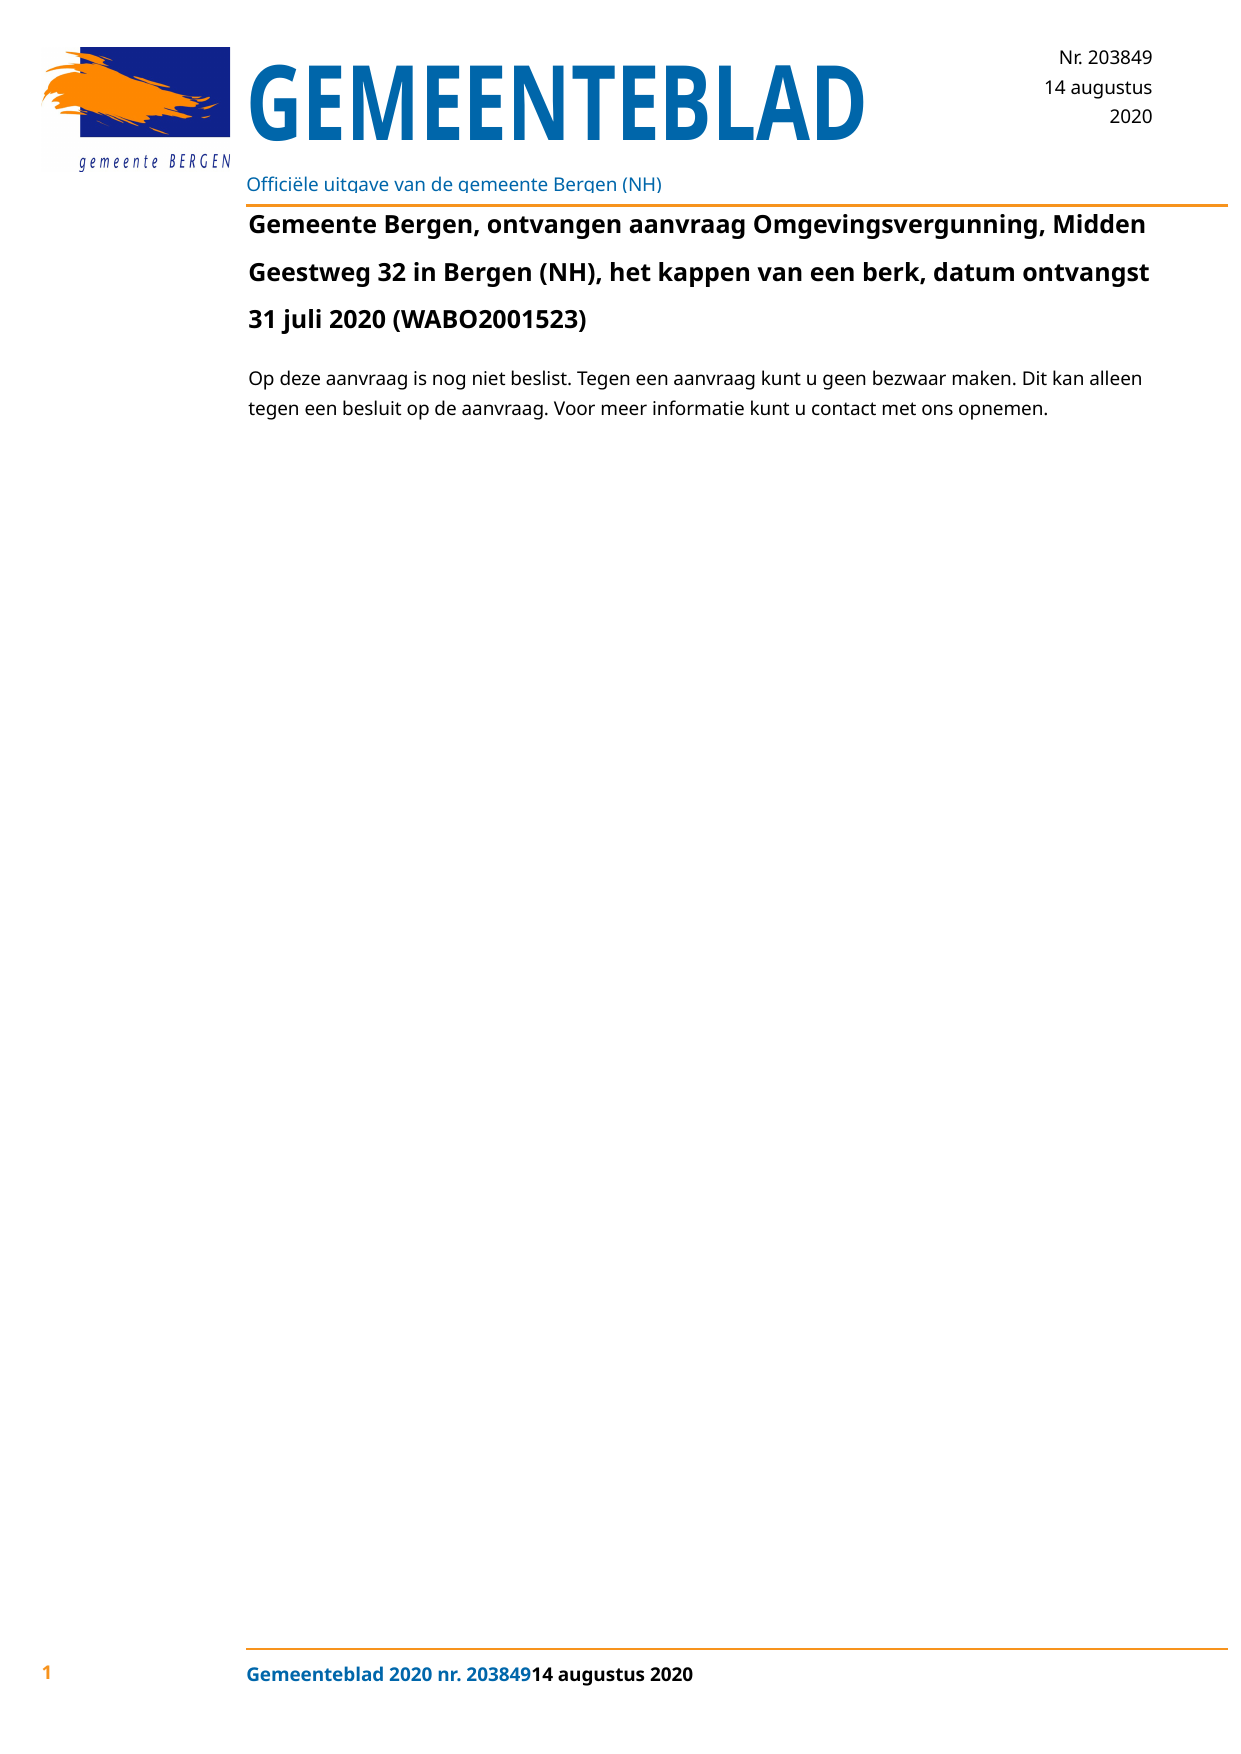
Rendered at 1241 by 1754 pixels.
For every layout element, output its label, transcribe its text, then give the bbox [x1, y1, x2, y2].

text Op deze aanvraag is nog niet beslist. Tegen een aanvraag kunt u geen bezwaar maken. Dit kan alleen tegen een besluit op de aanvraag. Voor meer informatie kunt u contact met ons opnemen. [248, 366, 1152, 421]
text Gemeente Bergen, ontvangen aanvraag Omgevingsvergunning, Midden Geestweg 32 in Bergen (NH), het kappen van een berk, datum ontvangst 31 juli 2020 (WABO2001523) [248, 207, 1152, 336]
picture [41, 47, 231, 172]
